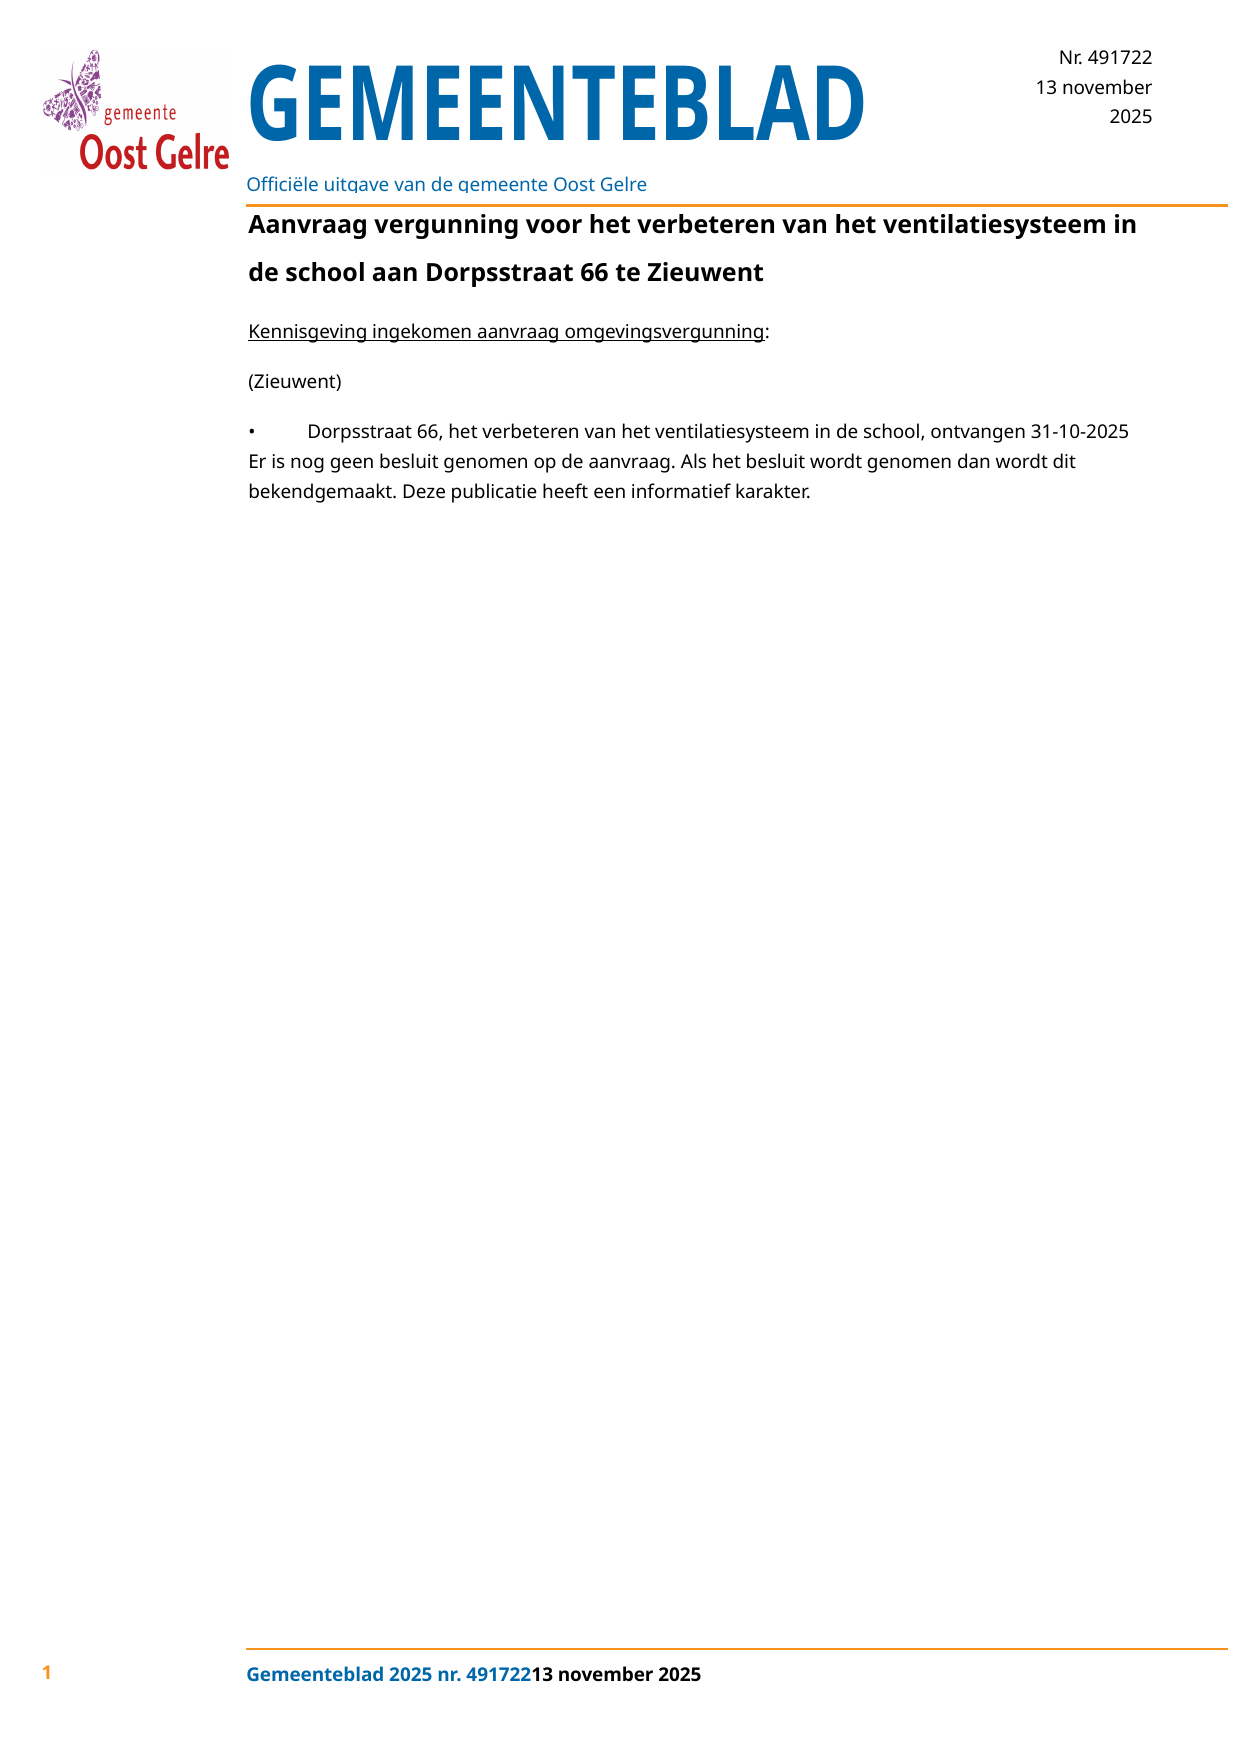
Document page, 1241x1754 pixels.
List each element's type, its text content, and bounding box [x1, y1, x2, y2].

list Dorpsstraat 66, het verbeteren van het ventilatiesysteem in de school, ontvangen 31-10-2025 [248, 419, 1152, 444]
text Kennisgeving ingekomen aanvraag omgevingsvergunning: [248, 318, 1152, 344]
text (Zieuwent) [248, 368, 1152, 394]
picture [41, 47, 231, 172]
text Er is nog geen besluit genomen op de aanvraag. Als het besluit wordt genomen dan wordt dit bekendgemaakt. Deze publicatie heeft een informatief karakter. [248, 448, 1152, 504]
text Aanvraag vergunning voor het verbeteren van het ventilatiesysteem in de school aan Dorpsstraat 66 te Zieuwent [248, 207, 1152, 288]
